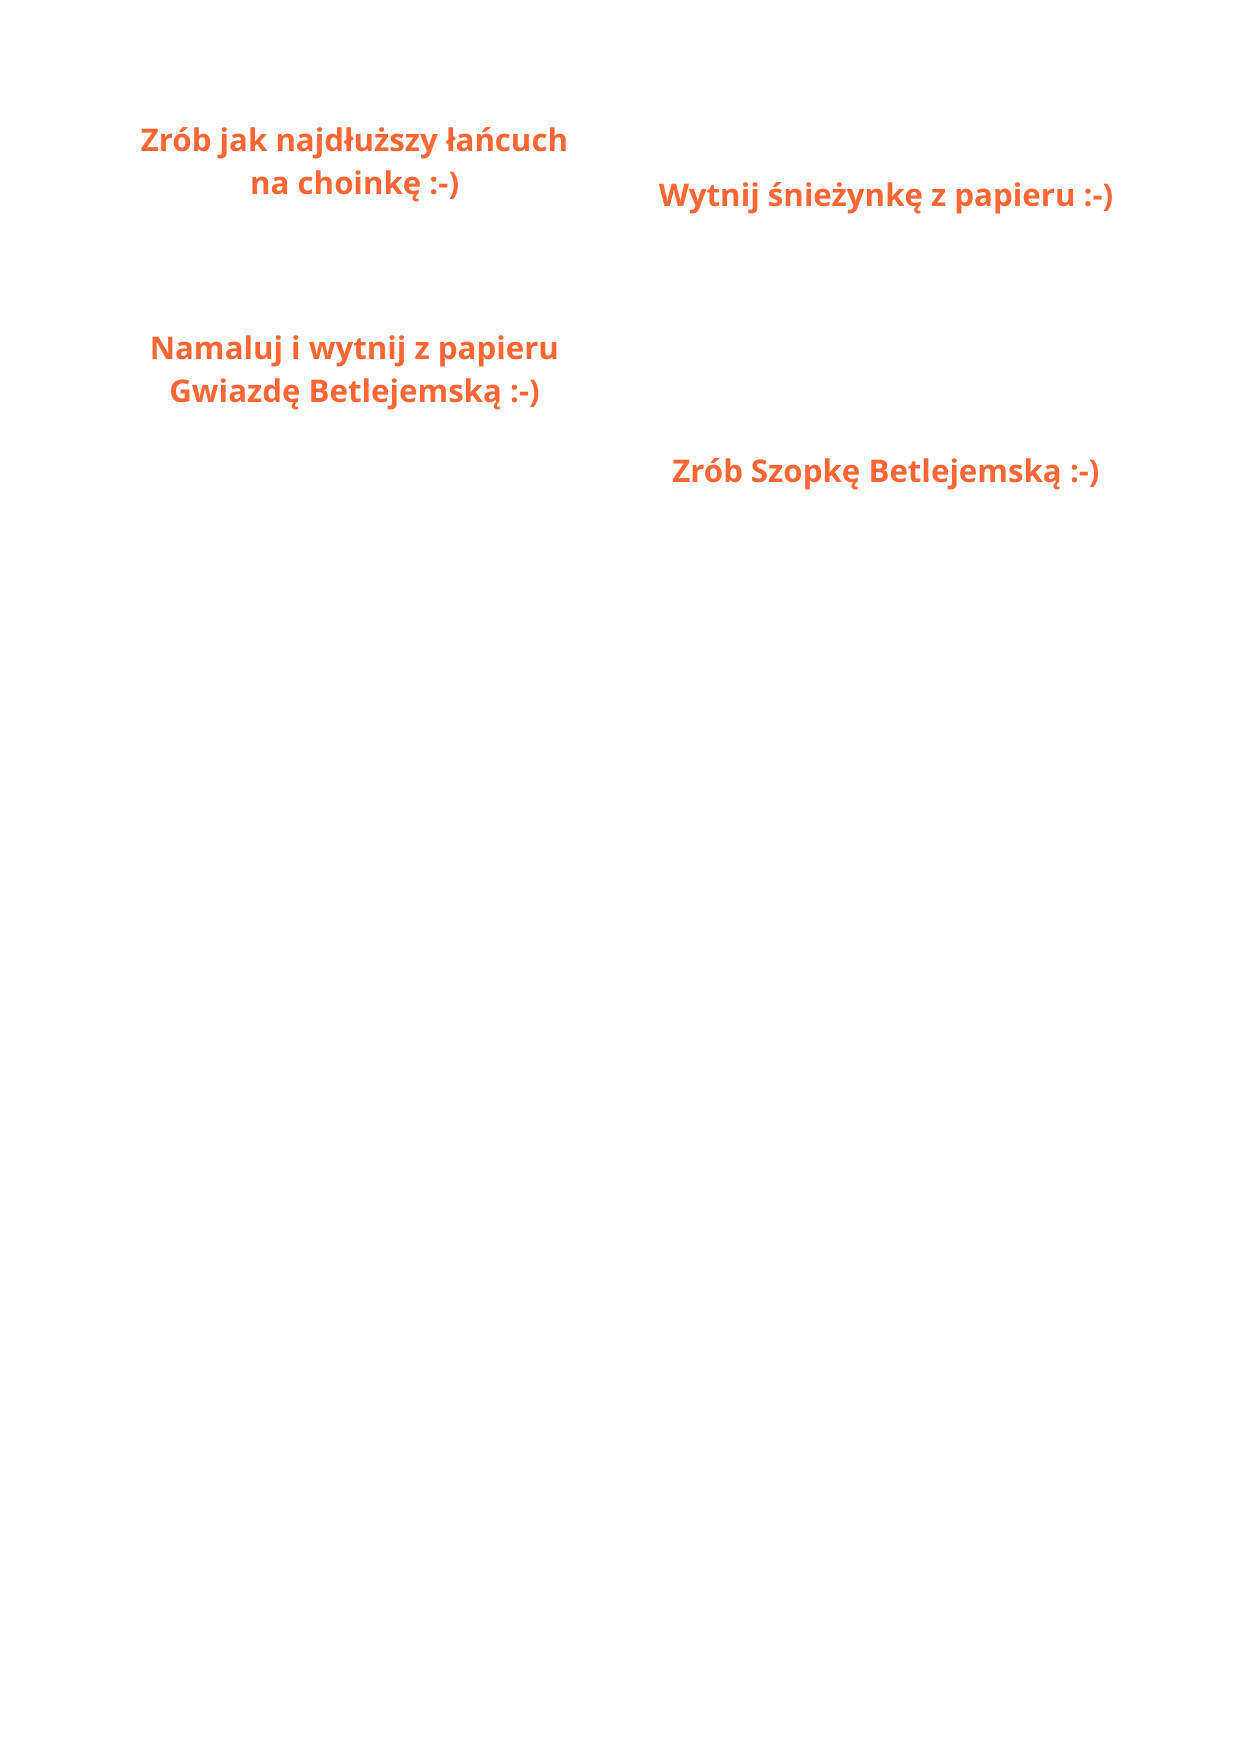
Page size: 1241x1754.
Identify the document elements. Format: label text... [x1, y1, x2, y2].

text Wytnij śnieżynkę z papieru :-) [649, 173, 1122, 216]
text Zrób Szopkę Betlejemską :-) [649, 449, 1122, 491]
text Zrób jak najdłuższy łańcuch na choinkę :-) [118, 118, 591, 203]
text Namaluj i wytnij z papieru Gwiazdę Betlejemską :-) [118, 326, 591, 411]
